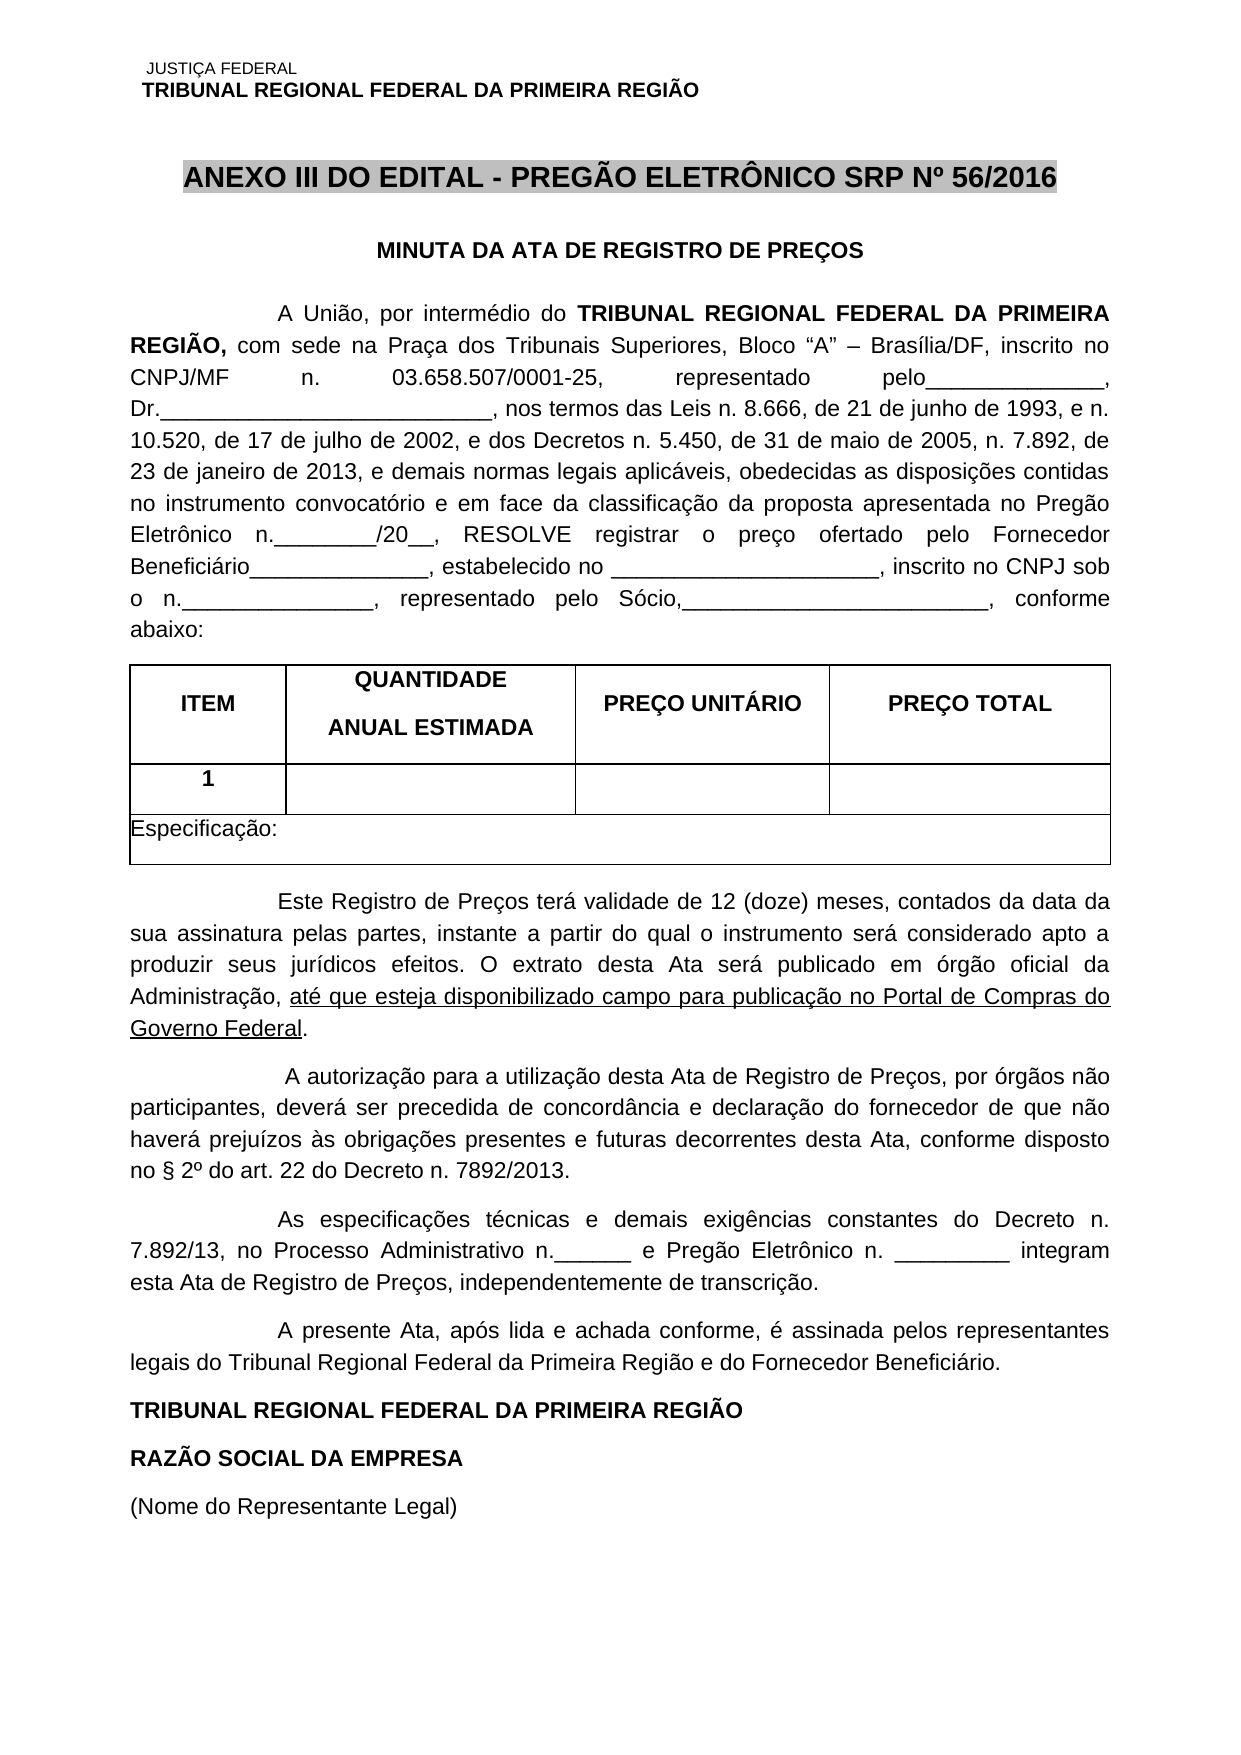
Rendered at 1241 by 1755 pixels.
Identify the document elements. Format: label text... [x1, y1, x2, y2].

text A autorização para a utilização desta Ata de Registro de Preços, por órgãos não participantes, deverá ser precedida de concordância e declaração do fornecedor de que não haverá prejuízos às obrigações presentes e futuras decorrentes desta Ata, conforme disposto no § 2º do art. 22 do Decreto n. 7892/2013. [979, 1063, 1110, 1184]
text (Nome do Representante Legal) [130, 1493, 1110, 1519]
text As especificações técnicas e demais exigências constantes do Decreto n. 7.892/13, no Processo Administrativo n.______ e Pregão Eletrônico n. _________ integram esta Ata de Registro de Preços, independentemente de transcrição. [979, 1206, 1110, 1295]
table_cell [979, 815, 1110, 863]
table_header PREÇO TOTAL [979, 666, 1110, 763]
text TRIBUNAL REGIONAL FEDERAL DA PRIMEIRA REGIÃO [130, 1397, 1110, 1423]
table_cell [979, 765, 1110, 813]
text Este Registro de Preços terá validade de 12 (doze) meses, contados da data da sua assinatura pelas partes, instante a partir do qual o instrumento será considerado apto a produzir seus jurídicos efeitos. O extrato desta Ata será publicado em órgão oficial da Administração, até que esteja disponibilizado campo para publicação no Portal de Compras do Governo Federal. [979, 888, 1110, 1006]
text A autorização para a utilização desta Ata de Registro de Preços, por órgãos não participantes, deverá ser precedida de concordância e declaração do fornecedor de que não haverá prejuízos às obrigações presentes e futuras decorrentes desta Ata, conforme disposto no § 2º do art. 22 do Decreto n. 7892/2013. [130, 1063, 302, 1184]
table_cell [287, 765, 302, 813]
text ANEXO III DO EDITAL - PREGÃO ELETRÔNICO SRP Nº 56/2016 [130, 160, 1110, 193]
text Este Registro de Preços terá validade de 12 (doze) meses, contados da data da sua assinatura pelas partes, instante a partir do qual o instrumento será considerado apto a produzir seus jurídicos efeitos. O extrato desta Ata será publicado em órgão oficial da Administração, até que esteja disponibilizado campo para publicação no Portal de Compras do Governo Federal. [130, 888, 302, 1037]
text A presente Ata, após lida e achada conforme, é assinada pelos representantes legais do Tribunal Regional Federal da Primeira Região e do Fornecedor Beneficiário. [130, 1317, 1110, 1375]
table_cell Especificação: [131, 815, 302, 863]
text A União, por intermédio do TRIBUNAL REGIONAL FEDERAL DA PRIMEIRA REGIÃO, com sede na Praça dos Tribunais Superiores, Bloco “A” – Brasília/DF, inscrito no CNPJ/MF n. 03.658.507/0001-25, representado pelo______________, Dr.__________________________, nos termos das Leis n. 8.666, de 21 de junho de 1993, e n. 10.520, de 17 de julho de 2002, e dos Decretos n. 5.450, de 31 de maio de 2005, n. 7.892, de 23 de janeiro de 2013, e demais normas legais aplicáveis, obedecidas as disposições contidas no instrumento convocatório e em face da classificação da proposta apresentada no Pregão Eletrônico n.________/20__, RESOLVE registrar o preço ofertado pelo Fornecedor Beneficiário______________, estabelecido no _____________________, inscrito no CNPJ sob o n._______________, representado pelo Sócio,________________________, conforme abaixo: [130, 300, 1110, 642]
text As especificações técnicas e demais exigências constantes do Decreto n. 7.892/13, no Processo Administrativo n.______ e Pregão Eletrônico n. _________ integram esta Ata de Registro de Preços, independentemente de transcrição. [130, 1206, 302, 1295]
table_header QUANTIDADE ANUAL ESTIMADA [287, 666, 302, 763]
table_header ITEM [131, 666, 285, 763]
text MINUTA DA ATA DE REGISTRO DE PREÇOS [130, 237, 1110, 264]
table_cell 1 [131, 765, 285, 813]
text RAZÃO SOCIAL DA EMPRESA [130, 1445, 1110, 1471]
